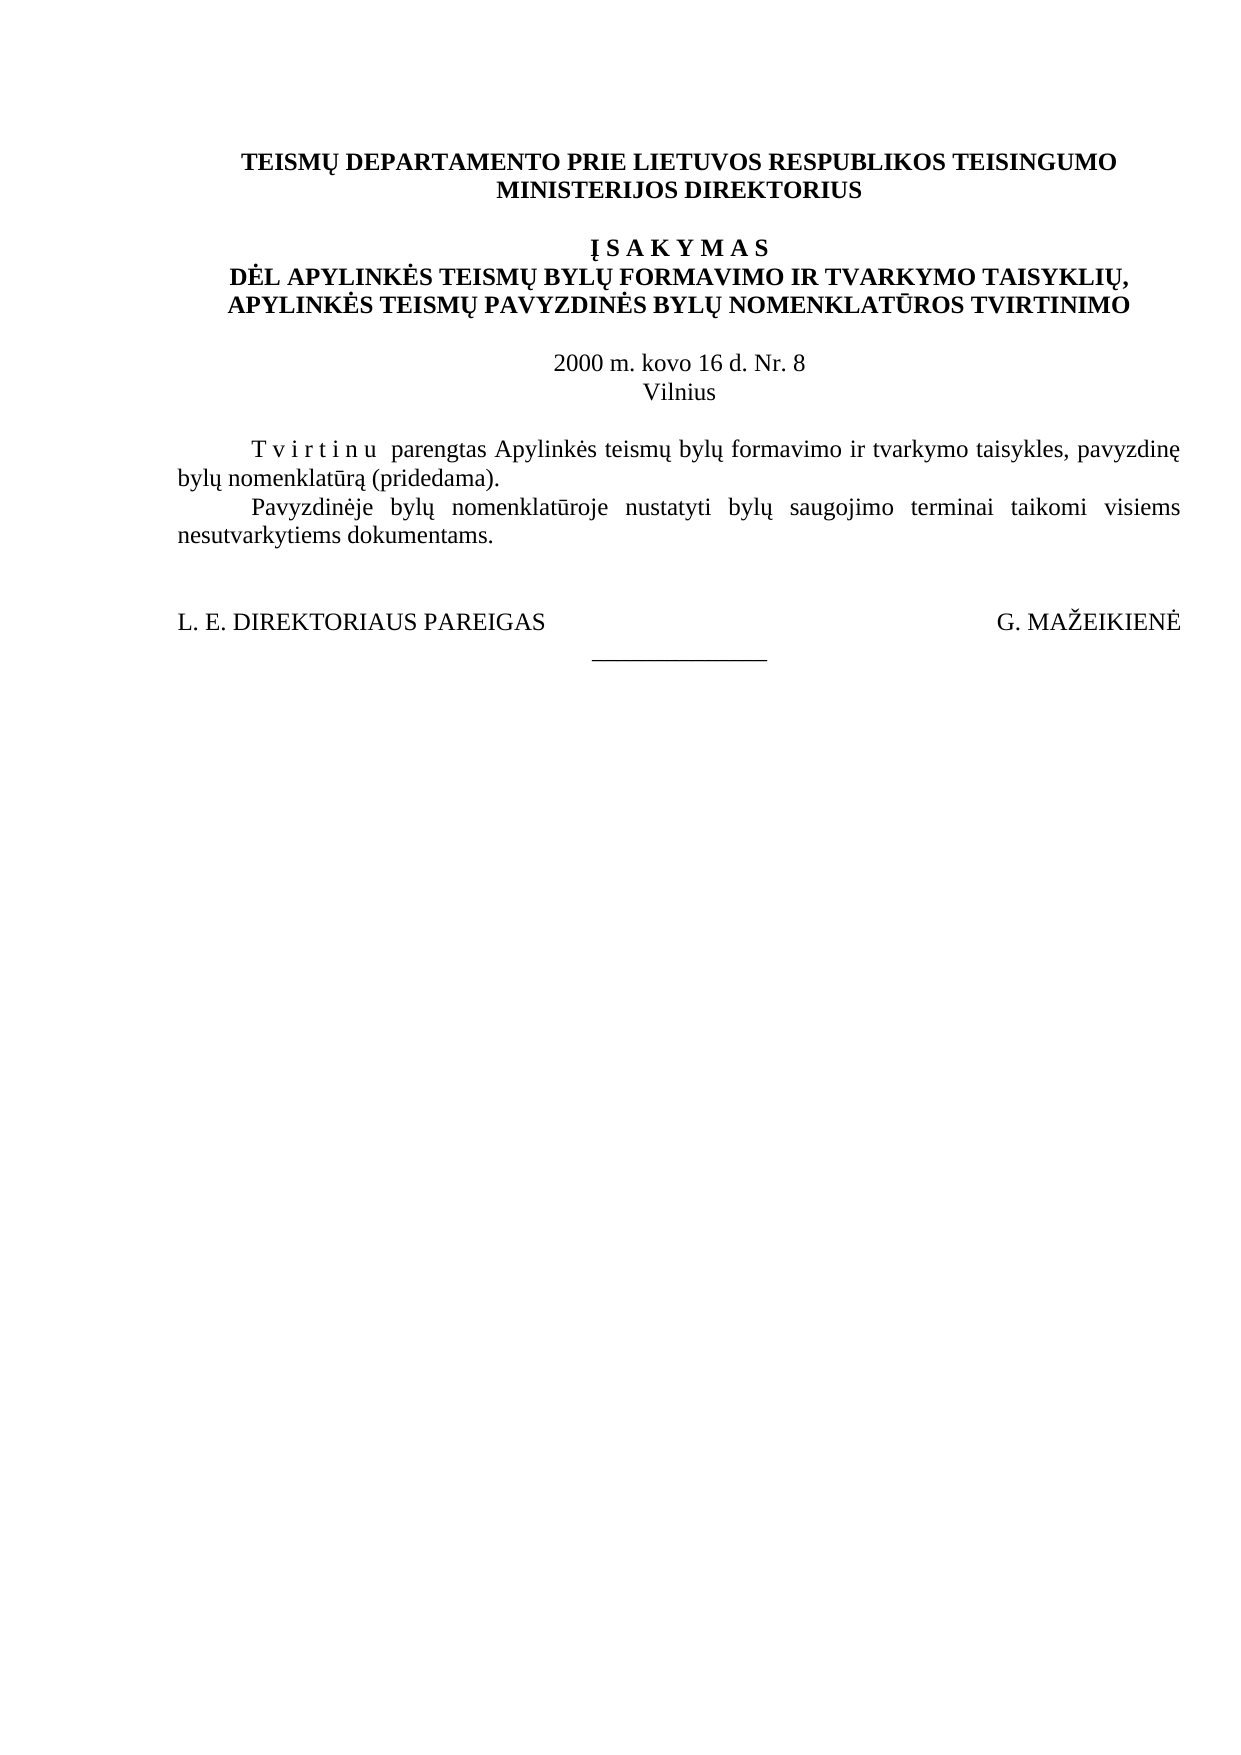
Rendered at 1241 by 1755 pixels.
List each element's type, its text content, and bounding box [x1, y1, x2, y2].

text 2000 m. kovo 16 d. Nr. 8 [177, 348, 1181, 377]
text L. E. DIREKTORIAUS PAREIGAS G. MAŽEIKIENĖ [177, 607, 1181, 636]
text TEISMŲ DEPARTAMENTO PRIE LIETUVOS RESPUBLIKOS TEISINGUMO MINISTERIJOS DIREKTORIUS [177, 147, 1181, 204]
text Pavyzdinėje bylų nomenklatūroje nustatyti bylų saugojimo terminai taikomi visiems nesutvarkytiems dokumentams. [177, 492, 1181, 549]
text ______________ [177, 636, 1181, 664]
text DĖL APYLINKĖS TEISMŲ BYLŲ FORMAVIMO IR TVARKYMO TAISYKLIŲ, APYLINKĖS TEISMŲ PAVYZDINĖS BYLŲ NOMENKLATŪROS TVIRTINIMO [177, 262, 1181, 319]
text Tvirtinu parengtas Apylinkės teismų bylų formavimo ir tvarkymo taisykles, pavyzdinę bylų nomenklatūrą (pridedama). [177, 434, 1181, 492]
text Vilnius [177, 377, 1181, 406]
text Į S A K Y M A S [177, 233, 1181, 262]
